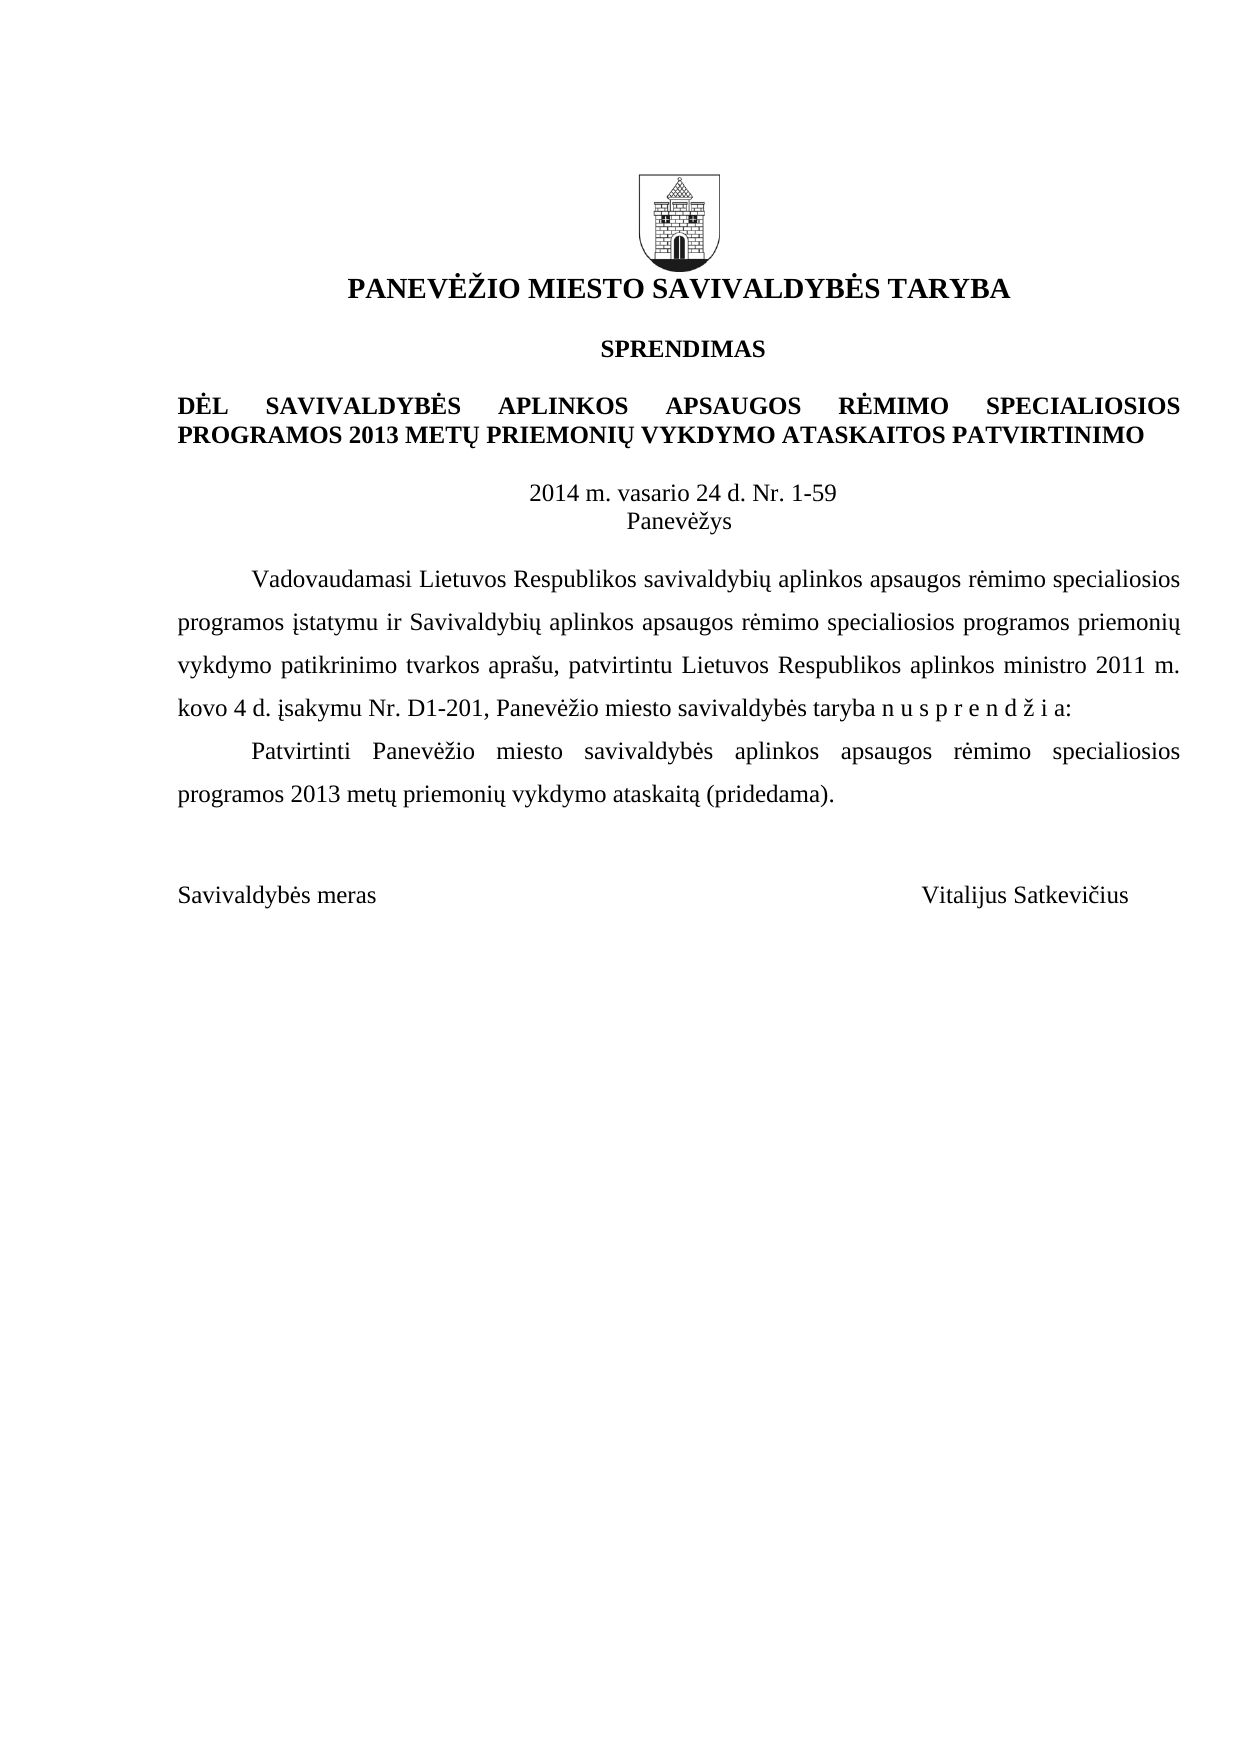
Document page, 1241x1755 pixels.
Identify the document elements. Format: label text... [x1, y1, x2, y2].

text 2014 m. vasario 24 d. Nr. 1-59 [177, 478, 1181, 506]
text Vadovaudamasi Lietuvos Respublikos savivaldybių aplinkos apsaugos rėmimo specialiosios programos įstatymu ir Savivaldybių aplinkos apsaugos rėmimo specialiosios programos priemonių vykdymo patikrinimo tvarkos aprašu, patvirtintu Lietuvos Respublikos aplinkos ministro 2011 m. kovo 4 d. įsakymu Nr. D1-201, Panevėžio miesto savivaldybės taryba n u s p r e n d ž i a: [177, 564, 1181, 722]
text PANEVĖŽIO MIESTO SAVIVALDYBĖS TARYBA [177, 272, 1181, 305]
text SPRENDIMAS [177, 334, 1181, 363]
text Patvirtinti Panevėžio miesto savivaldybės aplinkos apsaugos rėmimo specialiosios programos 2013 metų priemonių vykdymo ataskaitą (pridedama). [177, 736, 1181, 808]
text DĖL SAVIVALDYBĖS APLINKOS APSAUGOS RĖMIMO SPECIALIOSIOS PROGRAMOS 2013 METŲ PRIEMONIŲ VYKDYMO ATASKAITOS PATVIRTINIMO [177, 391, 1181, 449]
text Panevėžys [177, 506, 1181, 535]
text Savivaldybės meras Vitalijus Satkevičius [177, 880, 1181, 909]
